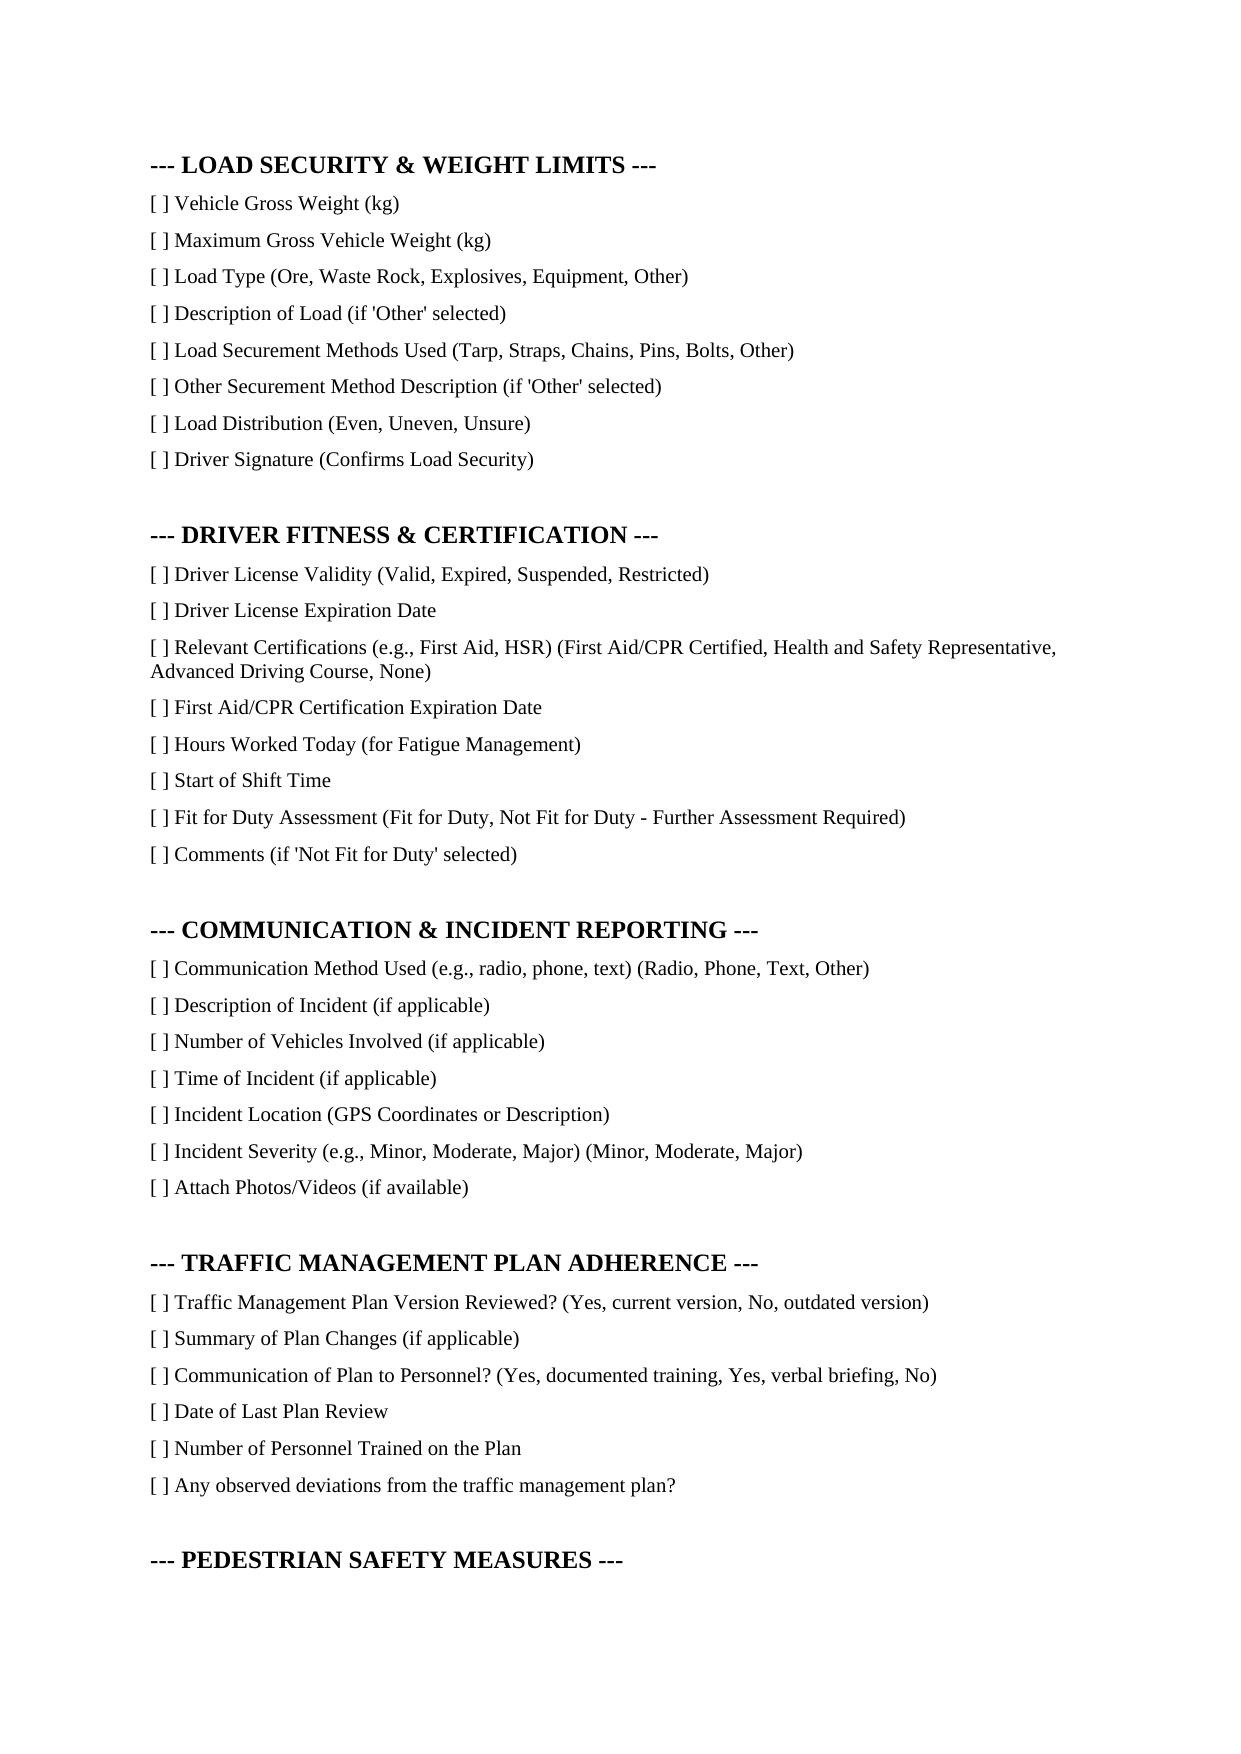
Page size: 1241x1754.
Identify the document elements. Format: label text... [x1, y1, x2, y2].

text [ ] Driver License Validity (Valid, Expired, Suspended, Restricted) [150, 562, 1090, 586]
text [ ] Incident Severity (e.g., Minor, Moderate, Major) (Minor, Moderate, Major) [150, 1139, 1090, 1163]
text [ ] Time of Incident (if applicable) [150, 1066, 1090, 1090]
text [ ] Description of Incident (if applicable) [150, 992, 1090, 1017]
text [ ] Comments (if 'Not Fit for Duty' selected) [150, 842, 1090, 866]
text [ ] Hours Worked Today (for Fatigue Management) [150, 732, 1090, 756]
text [ ] Relevant Certifications (e.g., First Aid, HSR) (First Aid/CPR Certified, Health and Safety Representative, Advanced Driving Course, None) [150, 635, 1090, 683]
text [ ] Traffic Management Plan Version Reviewed? (Yes, current version, No, outdated version) [150, 1290, 1090, 1314]
text [ ] Incident Location (GPS Coordinates or Description) [150, 1102, 1090, 1126]
text [ ] Date of Last Plan Review [150, 1399, 1090, 1423]
text --- TRAFFIC MANAGEMENT PLAN ADHERENCE --- [150, 1248, 1090, 1277]
text [ ] Start of Shift Time [150, 768, 1090, 792]
text [ ] Other Securement Method Description (if 'Other' selected) [150, 374, 1090, 398]
text [ ] Driver License Expiration Date [150, 598, 1090, 622]
text [ ] Summary of Plan Changes (if applicable) [150, 1326, 1090, 1350]
text [ ] Number of Vehicles Involved (if applicable) [150, 1029, 1090, 1053]
text [ ] Description of Load (if 'Other' selected) [150, 301, 1090, 325]
text [ ] First Aid/CPR Certification Expiration Date [150, 695, 1090, 719]
text --- COMMUNICATION & INCIDENT REPORTING --- [150, 915, 1090, 943]
text [ ] Fit for Duty Assessment (Fit for Duty, Not Fit for Duty - Further Assessment Required) [150, 805, 1090, 829]
text [ ] Driver Signature (Confirms Load Security) [150, 447, 1090, 471]
text [ ] Attach Photos/Videos (if available) [150, 1175, 1090, 1199]
text [ ] Communication Method Used (e.g., radio, phone, text) (Radio, Phone, Text, Other) [150, 956, 1090, 980]
text [ ] Maximum Gross Vehicle Weight (kg) [150, 228, 1090, 252]
text [ ] Vehicle Gross Weight (kg) [150, 191, 1090, 215]
text [ ] Load Type (Ore, Waste Rock, Explosives, Equipment, Other) [150, 264, 1090, 288]
text [ ] Load Distribution (Even, Uneven, Unsure) [150, 411, 1090, 435]
text [ ] Communication of Plan to Personnel? (Yes, documented training, Yes, verbal briefing, No) [150, 1363, 1090, 1387]
text [ ] Any observed deviations from the traffic management plan? [150, 1472, 1090, 1497]
text [ ] Load Securement Methods Used (Tarp, Straps, Chains, Pins, Bolts, Other) [150, 337, 1090, 362]
text --- LOAD SECURITY & WEIGHT LIMITS --- [150, 150, 1090, 179]
text --- PEDESTRIAN SAFETY MEASURES --- [150, 1546, 1090, 1574]
text --- DRIVER FITNESS & CERTIFICATION --- [150, 520, 1090, 549]
text [ ] Number of Personnel Trained on the Plan [150, 1436, 1090, 1460]
